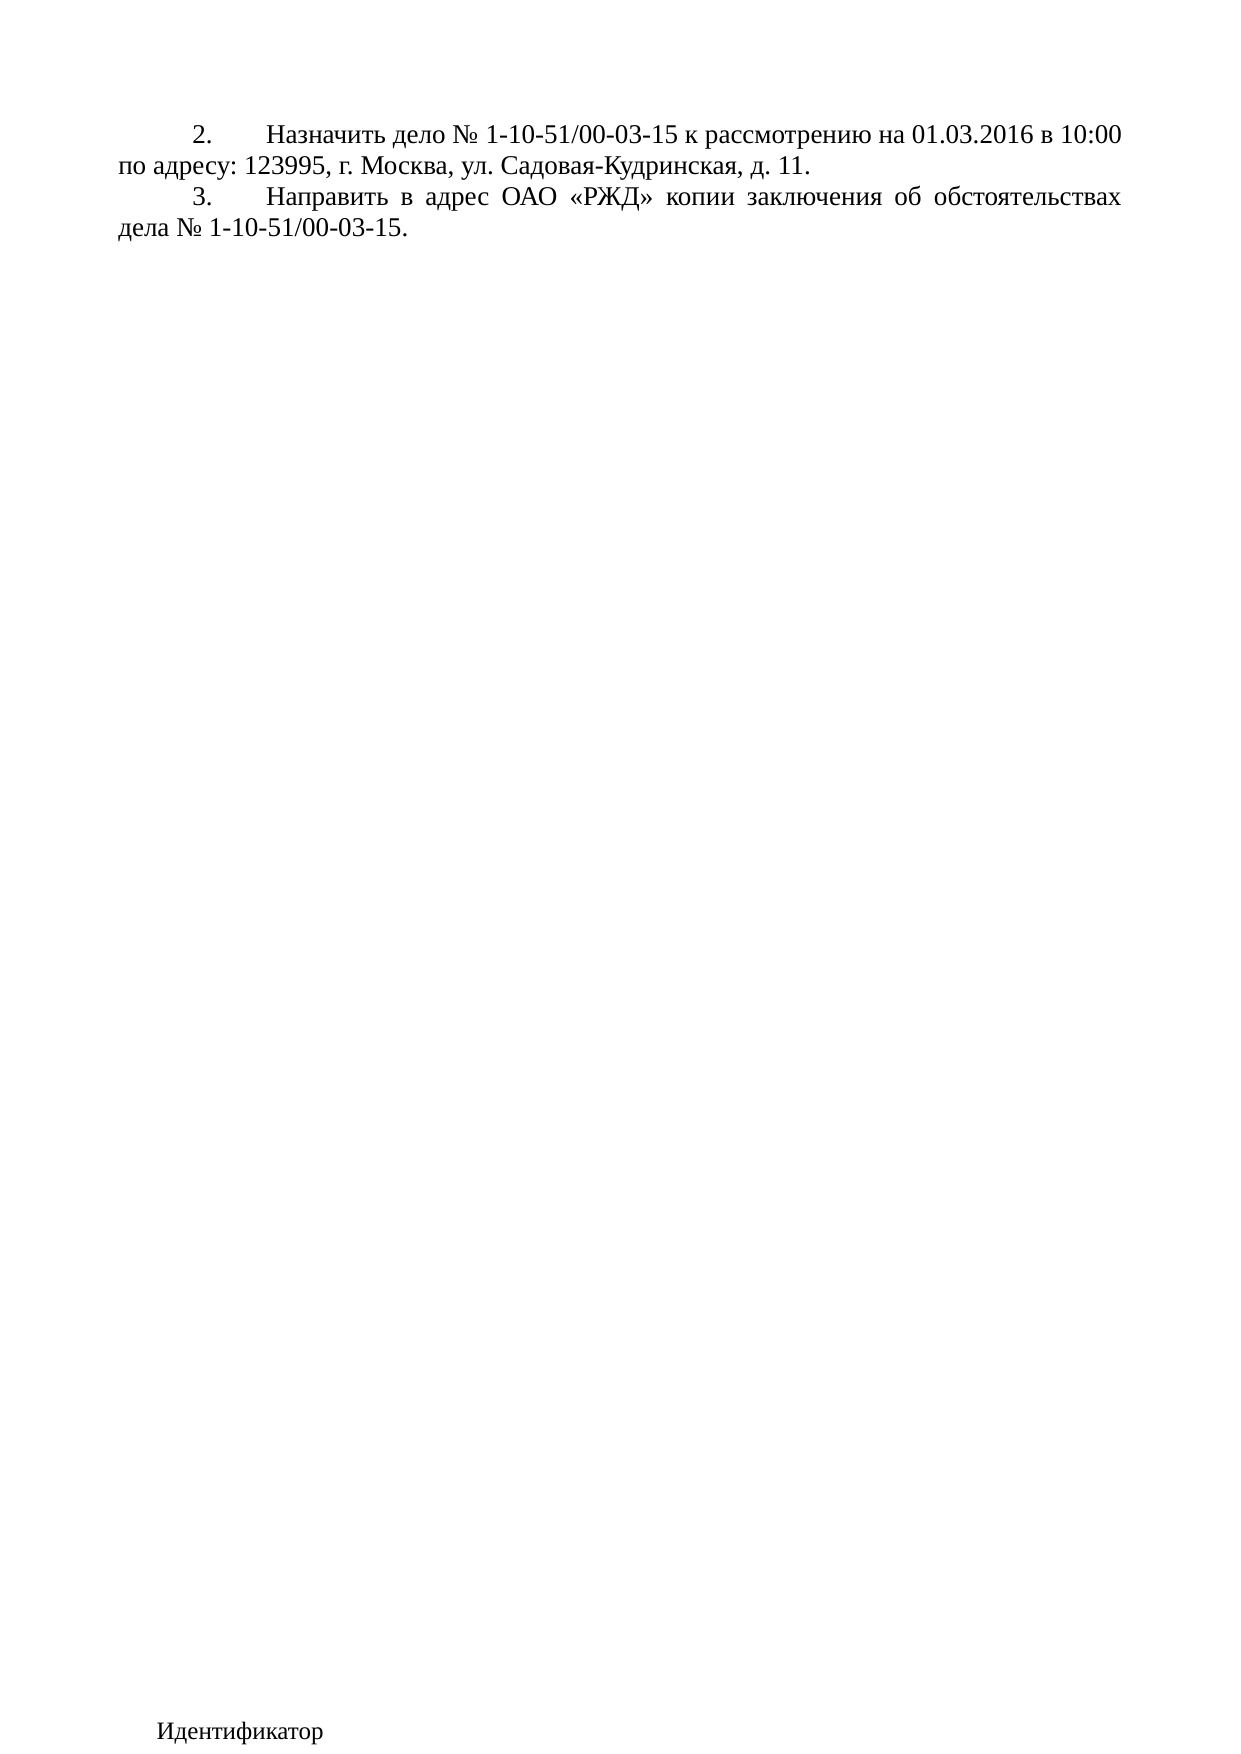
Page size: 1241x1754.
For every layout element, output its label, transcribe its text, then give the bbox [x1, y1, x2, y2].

text 2. Назначить дело № 1-10-51/00-03-15 к рассмотрению на 01.03.2016 в 10:00 по адресу: 123995, г. Москва, ул. Садовая-Кудринская, д. 11. [118, 118, 1122, 180]
text 3. Направить в адрес ОАО «РЖД» копии заключения об обстоятельствах дела № 1-10-51/00-03-15. [118, 180, 1122, 243]
